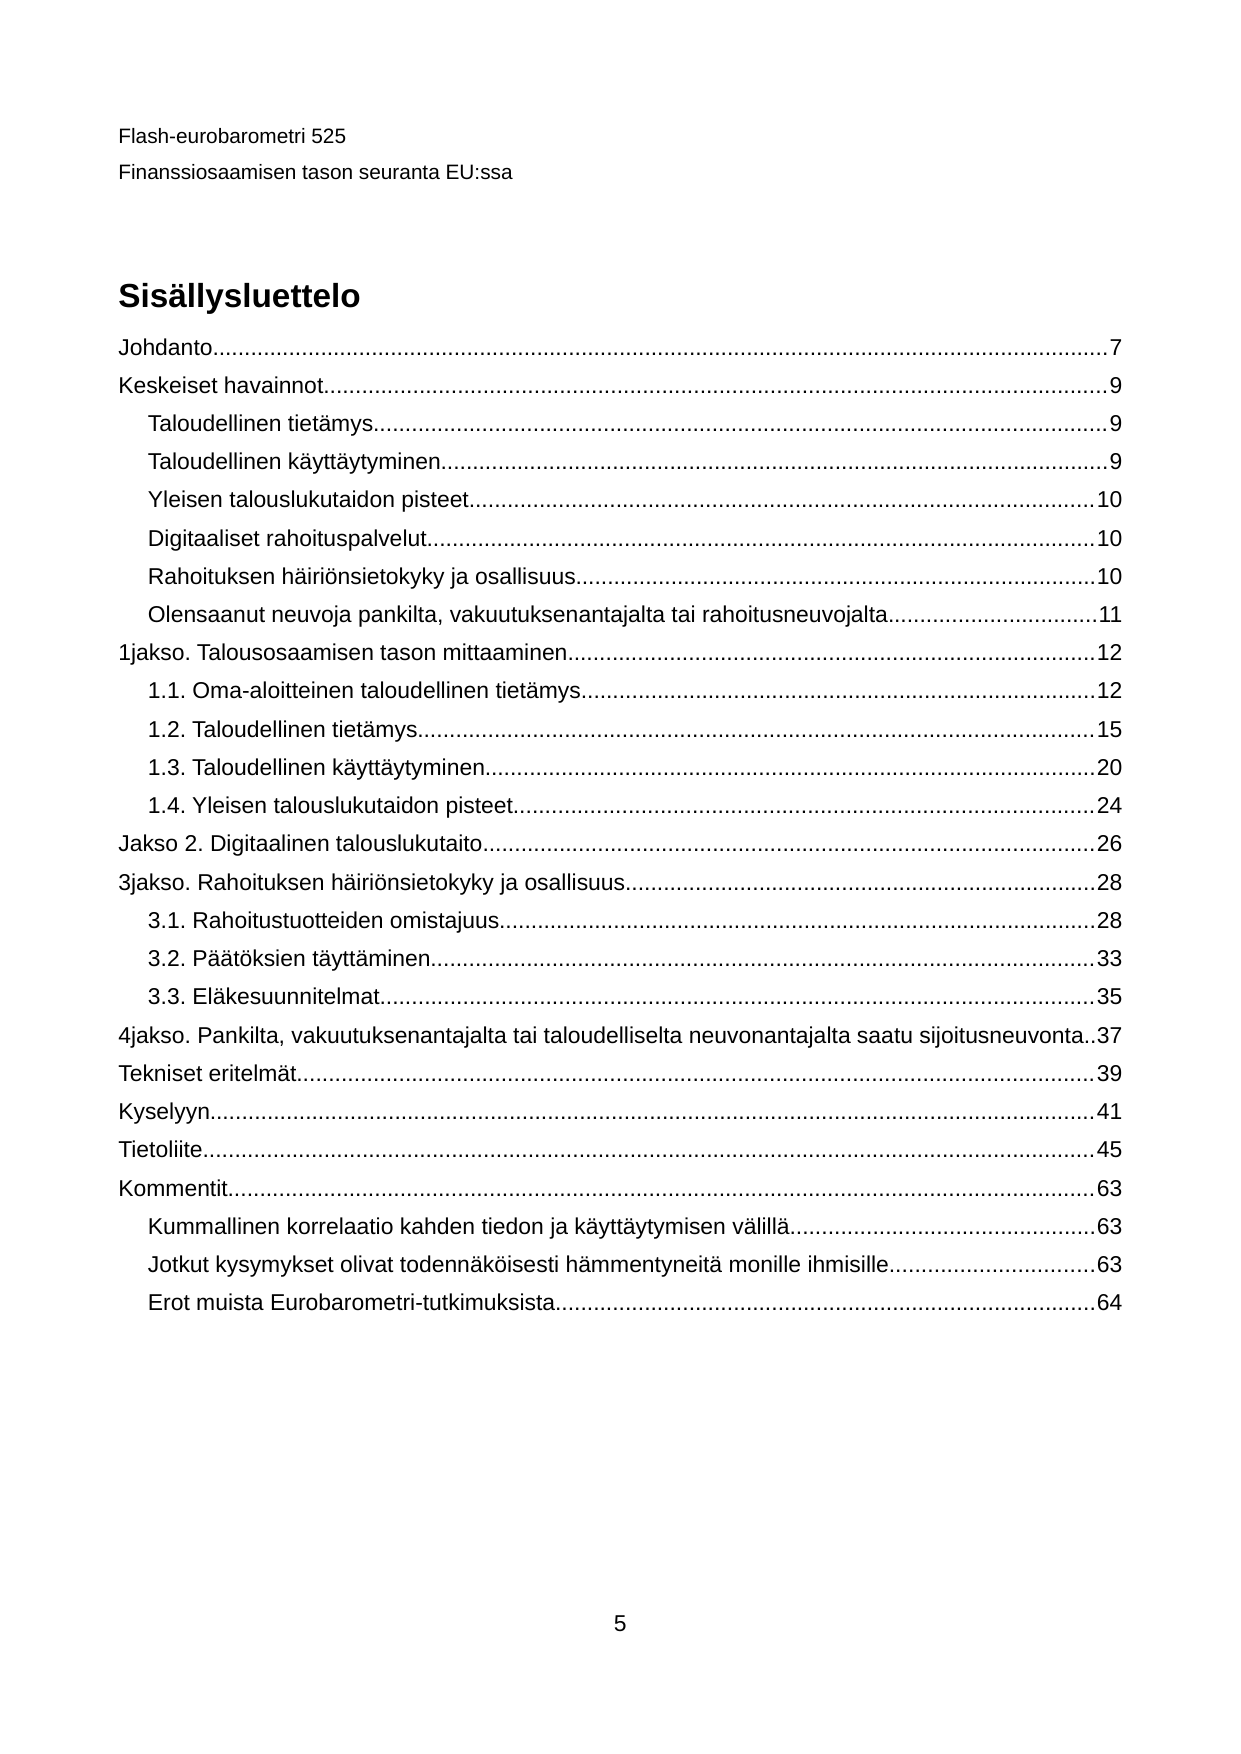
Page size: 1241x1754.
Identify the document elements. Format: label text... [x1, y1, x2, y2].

text 1jakso. Talousosaamisen tason mittaaminen 12 [118, 639, 1122, 666]
text Keskeiset havainnot 9 [118, 372, 1122, 398]
text 3.1. Rahoitustuotteiden omistajuus 28 [148, 907, 1122, 933]
text Taloudellinen käyttäytyminen 9 [148, 448, 1122, 474]
text Rahoituksen häiriönsietokyky ja osallisuus 10 [148, 563, 1122, 589]
text Tietoliite 45 [118, 1136, 1122, 1163]
text Digitaaliset rahoituspalvelut 10 [148, 524, 1122, 551]
text Jakso 2. Digitaalinen talouslukutaito 26 [118, 830, 1122, 857]
text 1.3. Taloudellinen käyttäytyminen 20 [148, 754, 1122, 780]
text 3.2. Päätöksien täyttäminen 33 [148, 945, 1122, 971]
text 1.1. Oma-aloitteinen taloudellinen tietämys 12 [148, 677, 1122, 704]
text Kommentit 63 [118, 1174, 1122, 1201]
text Jotkut kysymykset olivat todennäköisesti hämmentyneitä monille ihmisille. 63 [148, 1251, 1122, 1277]
text Olensaanut neuvoja pankilta, vakuutuksenantajalta tai rahoitusneuvojalta. 11 [148, 601, 1122, 627]
text Johdanto 7 [118, 333, 1122, 360]
text 3jakso. Rahoituksen häiriönsietokyky ja osallisuus 28 [118, 869, 1122, 895]
text Kummallinen korrelaatio kahden tiedon ja käyttäytymisen välillä 63 [148, 1213, 1122, 1239]
text 3.3. Eläkesuunnitelmat 35 [148, 983, 1122, 1010]
text 1.2. Taloudellinen tietämys 15 [148, 716, 1122, 742]
text 1.4. Yleisen talouslukutaidon pisteet 24 [148, 792, 1122, 818]
text Tekniset eritelmät 39 [118, 1060, 1122, 1086]
subtitle Sisällysluettelo [118, 277, 1122, 315]
text Erot muista Eurobarometri-tutkimuksista 64 [148, 1289, 1122, 1316]
text Yleisen talouslukutaidon pisteet 10 [148, 486, 1122, 513]
text 4jakso. Pankilta, vakuutuksenantajalta tai taloudelliselta neuvonantajalta saatu sijoitusneuvonta 37 [118, 1022, 1122, 1048]
text Taloudellinen tietämys 9 [148, 410, 1122, 436]
text Kyselyyn 41 [118, 1098, 1122, 1124]
